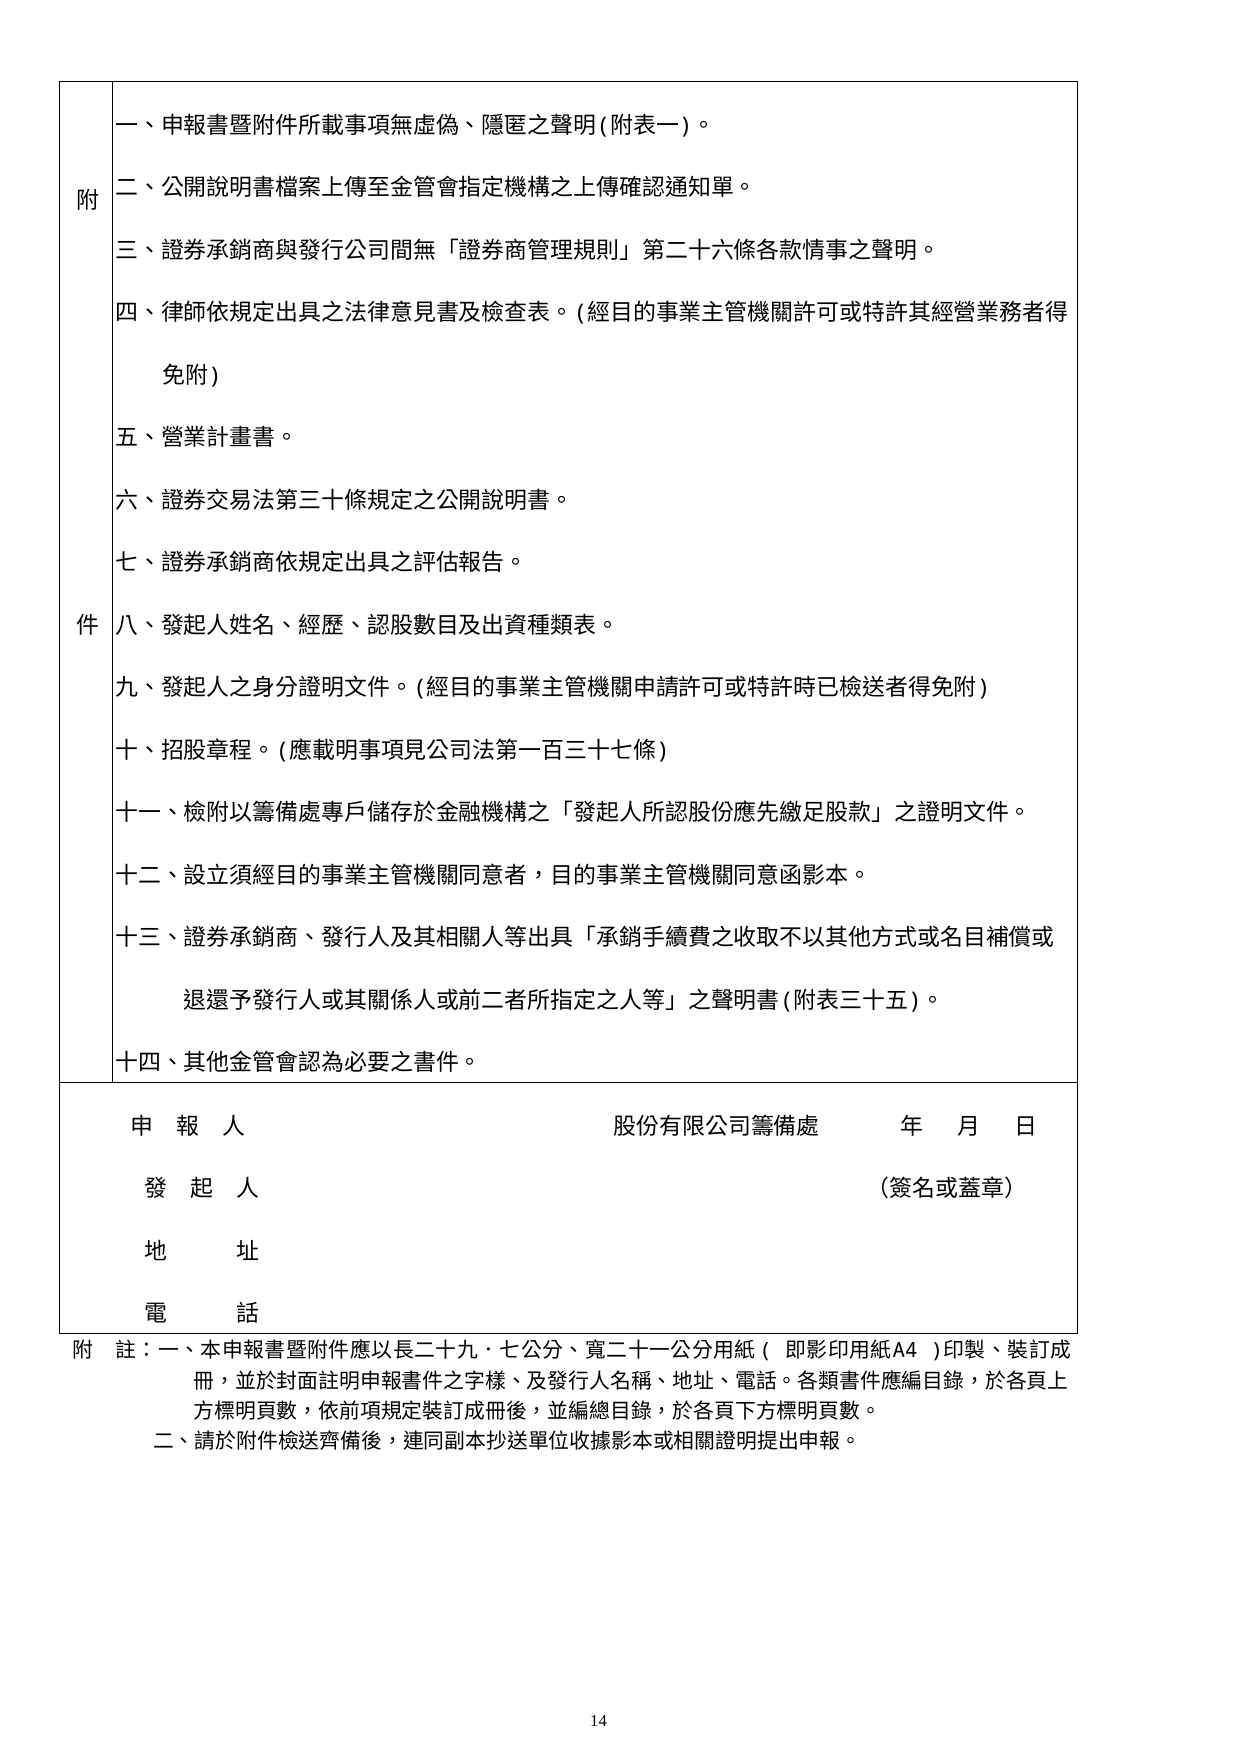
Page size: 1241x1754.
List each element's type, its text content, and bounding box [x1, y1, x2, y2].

text 附 註：一、本申報書暨附件應以長二十九．七公分、寬二十一公分用紙( 即影印用紙A4 )印製、裝訂成冊，並於封面註明申報書件之字樣、及發行人名稱、地址、電話。各類書件應編目錄，於各頁上方標明頁數，依前項規定裝訂成冊後，並編總目錄，於各頁下方標明頁數。 [59, 1334, 1072, 1424]
table_cell 一、申報書暨附件所載事項無虛偽、隱匿之聲明(附表一)。 二、公開說明書檔案上傳至金管會指定機構之上傳確認通知單。 三、證券承銷商與發行公司間無「證券商管理規則」第二十六條各款情事之聲明。 四、律師依規定出具之法律意見書及檢查表。(經目的事業主管機關許可或特許其經營業務者得免附) 五、營業計畫書。 六、證券交易法第三十條規定之公開說明書。 七、證券承銷商依規定出具之評估報告。 八、發起人姓名、經歷、認股數目及出資種類表。 九、發起人之身分證明文件。(經目的事業主管機關申請許可或特許時已檢送者得免附) 十、招股章程。(應載明事項見公司法第一百三十七條) 十一、檢附以籌備處專戶儲存於金融機構之「發起人所認股份應先繳足股款」之證明文件。 十二、設立須經目的事業主管機關同意者，目的事業主管機關同意函影本。 十三、證券承銷商、發行人及其相關人等出具「承銷手續費之收取不以其他方式或名目補償或退還予發行人或其關係人或前二者所指定之人等」之聲明書(附表三十五)。 十四、其他金管會認為必要之書件。 [113, 82, 1077, 1082]
text 二、請於附件檢送齊備後，連同副本抄送單位收據影本或相關證明提出申報。 [59, 1424, 1072, 1454]
table_cell 申 報 人 股份有限公司籌備處 年 月 日 發 起 人 （簽名或蓋章） 地 址 電 話 [60, 1083, 1077, 1333]
table_cell 附 件 [60, 82, 112, 1082]
